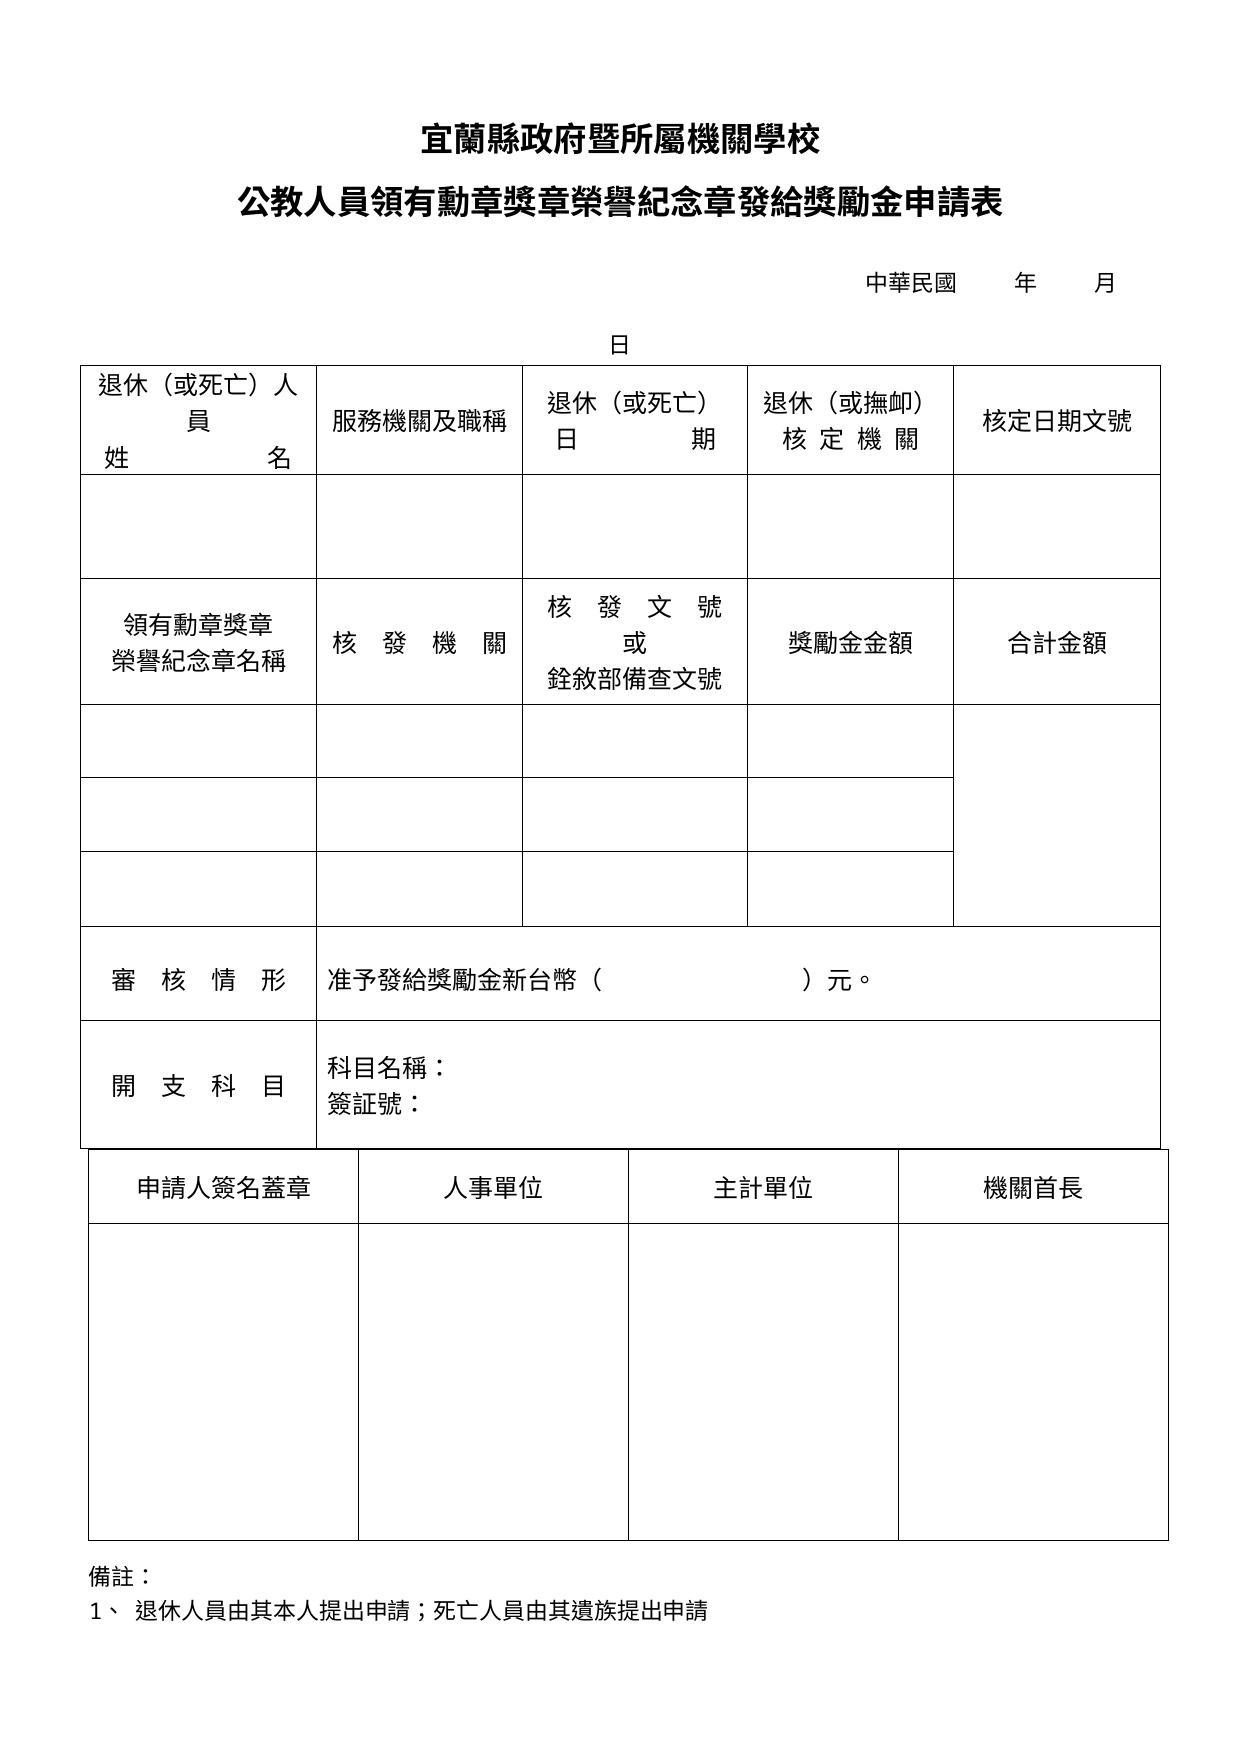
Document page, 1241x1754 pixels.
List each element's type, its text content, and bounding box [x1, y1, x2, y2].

table_cell 開 支 科 目 [81, 1021, 316, 1148]
table_cell [748, 778, 953, 851]
table_cell 領有勳章獎章 榮譽紀念章名稱 [81, 579, 316, 704]
table_header 退休（或死亡） 日 期 [523, 366, 747, 474]
table_header 主計單位 [629, 1150, 898, 1223]
table_header 申請人簽名蓋章 [89, 1150, 358, 1223]
table_cell [523, 778, 747, 851]
table_cell 科目名稱： 簽証號： [317, 1021, 1160, 1148]
text 公教人員領有勳章獎章榮譽紀念章發給獎勵金申請表 [89, 158, 1152, 221]
table_header 人事單位 [359, 1150, 628, 1223]
text 宜蘭縣政府暨所屬機關學校 [89, 96, 1152, 158]
text 備註： [89, 1559, 1152, 1592]
table_cell [748, 705, 953, 777]
table_header 退休（或撫卹） 核 定 機 關 [748, 366, 953, 474]
table_cell [81, 475, 316, 578]
table_header 退休（或死亡）人員 姓 名 [81, 366, 316, 474]
table_cell [748, 475, 953, 578]
table_cell [81, 705, 316, 777]
table_cell 合計金額 [954, 579, 1160, 704]
table_cell [317, 852, 522, 926]
table_cell 獎勵金金額 [748, 579, 953, 704]
table_cell [954, 475, 1160, 578]
table_cell [523, 852, 747, 926]
text 中華民國 年 月 日 [89, 239, 1152, 364]
table_cell [81, 778, 316, 851]
table_cell [359, 1224, 628, 1539]
table_cell [523, 705, 747, 777]
table_cell 核 發 機 關 [317, 579, 522, 704]
table_cell 核 發 文 號 或 銓敘部備查文號 [523, 579, 747, 704]
table_header 機關首長 [899, 1150, 1168, 1223]
table_cell 准予發給獎勵金新台幣（ ）元。 [317, 927, 1160, 1020]
table_cell [81, 852, 316, 926]
table_cell [748, 852, 953, 926]
table_cell [317, 778, 522, 851]
list 退休人員由其本人提出申請；死亡人員由其遺族提出申請 [89, 1592, 1152, 1626]
table_cell [523, 475, 747, 578]
table_cell [317, 705, 522, 777]
table_cell [629, 1224, 898, 1539]
table_cell [317, 475, 522, 578]
table_header 服務機關及職稱 [317, 366, 522, 474]
table_cell [899, 1224, 1168, 1539]
table_cell [89, 1224, 358, 1539]
table_cell [954, 705, 1160, 926]
table_header 核定日期文號 [954, 366, 1160, 474]
table_cell 審 核 情 形 [81, 927, 316, 1020]
